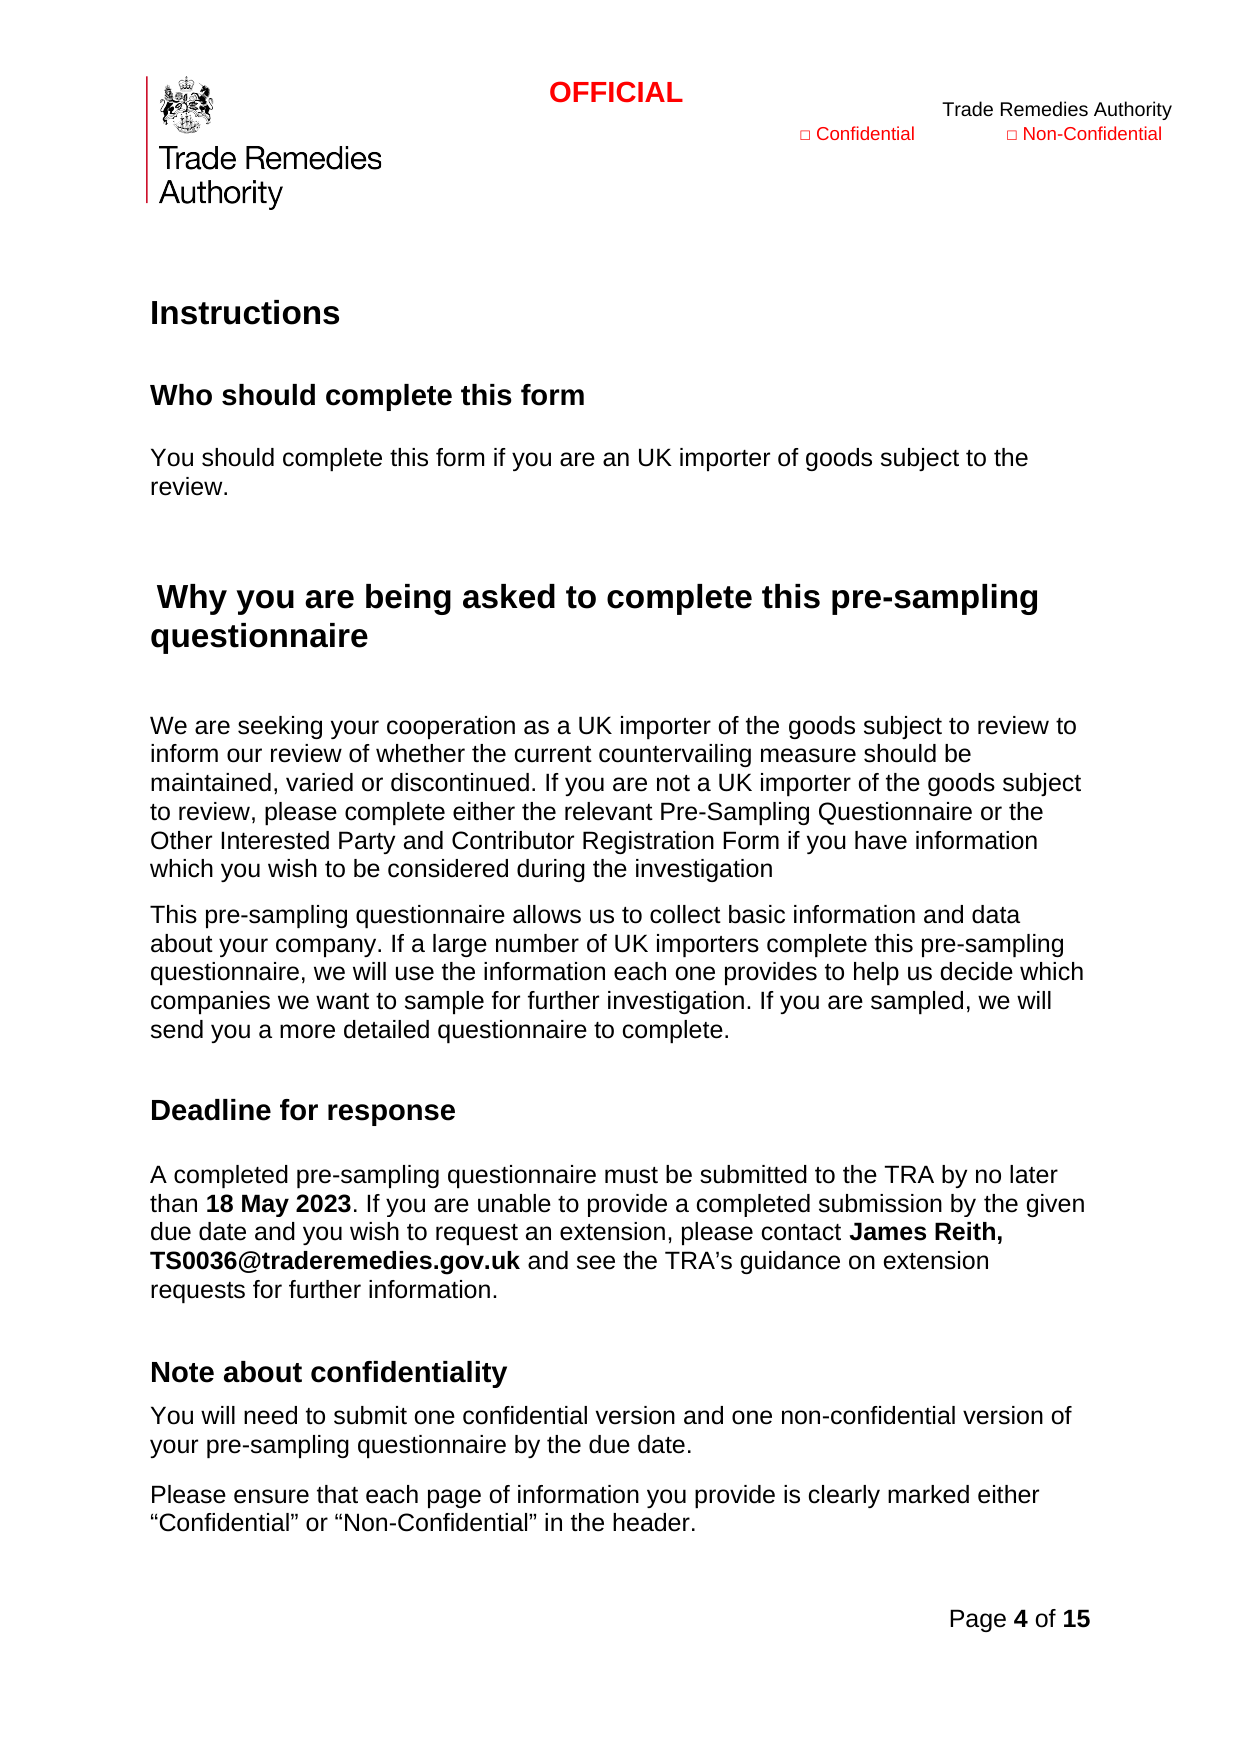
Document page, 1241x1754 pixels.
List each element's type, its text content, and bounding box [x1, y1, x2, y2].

text Please ensure that each page of information you provide is clearly marked either “Confidential” or “Non-Confidential” in the header. [150, 1480, 1090, 1537]
text You should complete this form if you are an UK importer of goods subject to the review. [150, 443, 1090, 501]
text You will need to submit one confidential version and one non-confidential version of your pre-sampling questionnaire by the due date. [150, 1401, 1090, 1459]
subtitle Why you are being asked to complete this pre-sampling questionnaire [150, 578, 1090, 654]
subtitle Deadline for response [150, 1093, 1090, 1127]
subtitle Who should complete this form [150, 378, 1090, 412]
subtitle Note about confidentiality [150, 1355, 1090, 1389]
text A completed pre-sampling questionnaire must be submitted to the TRA by no later than 18 May 2023. If you are unable to provide a completed submission by the given due date and you wish to request an extension, please contact James Reith, TS0036@traderemedies.gov.uk and see the TRA’s guidance on extension requests for further information. [150, 1160, 1090, 1303]
subtitle Instructions [150, 293, 1090, 332]
text This pre-sampling questionnaire allows us to collect basic information and data about your company. If a large number of UK importers complete this pre-sampling questionnaire, we will use the information each one provides to help us decide which companies we want to sample for further investigation. If you are sampled, we will send you a more detailed questionnaire to complete. [150, 900, 1090, 1044]
text We are seeking your cooperation as a UK importer of the goods subject to review to inform our review of whether the current countervailing measure should be maintained, varied or discontinued. If you are not a UK importer of the goods subject to review, please complete either the relevant Pre-Sampling Questionnaire or the Other Interested Party and Contributor Registration Form if you have information which you wish to be considered during the investigation [150, 711, 1090, 883]
